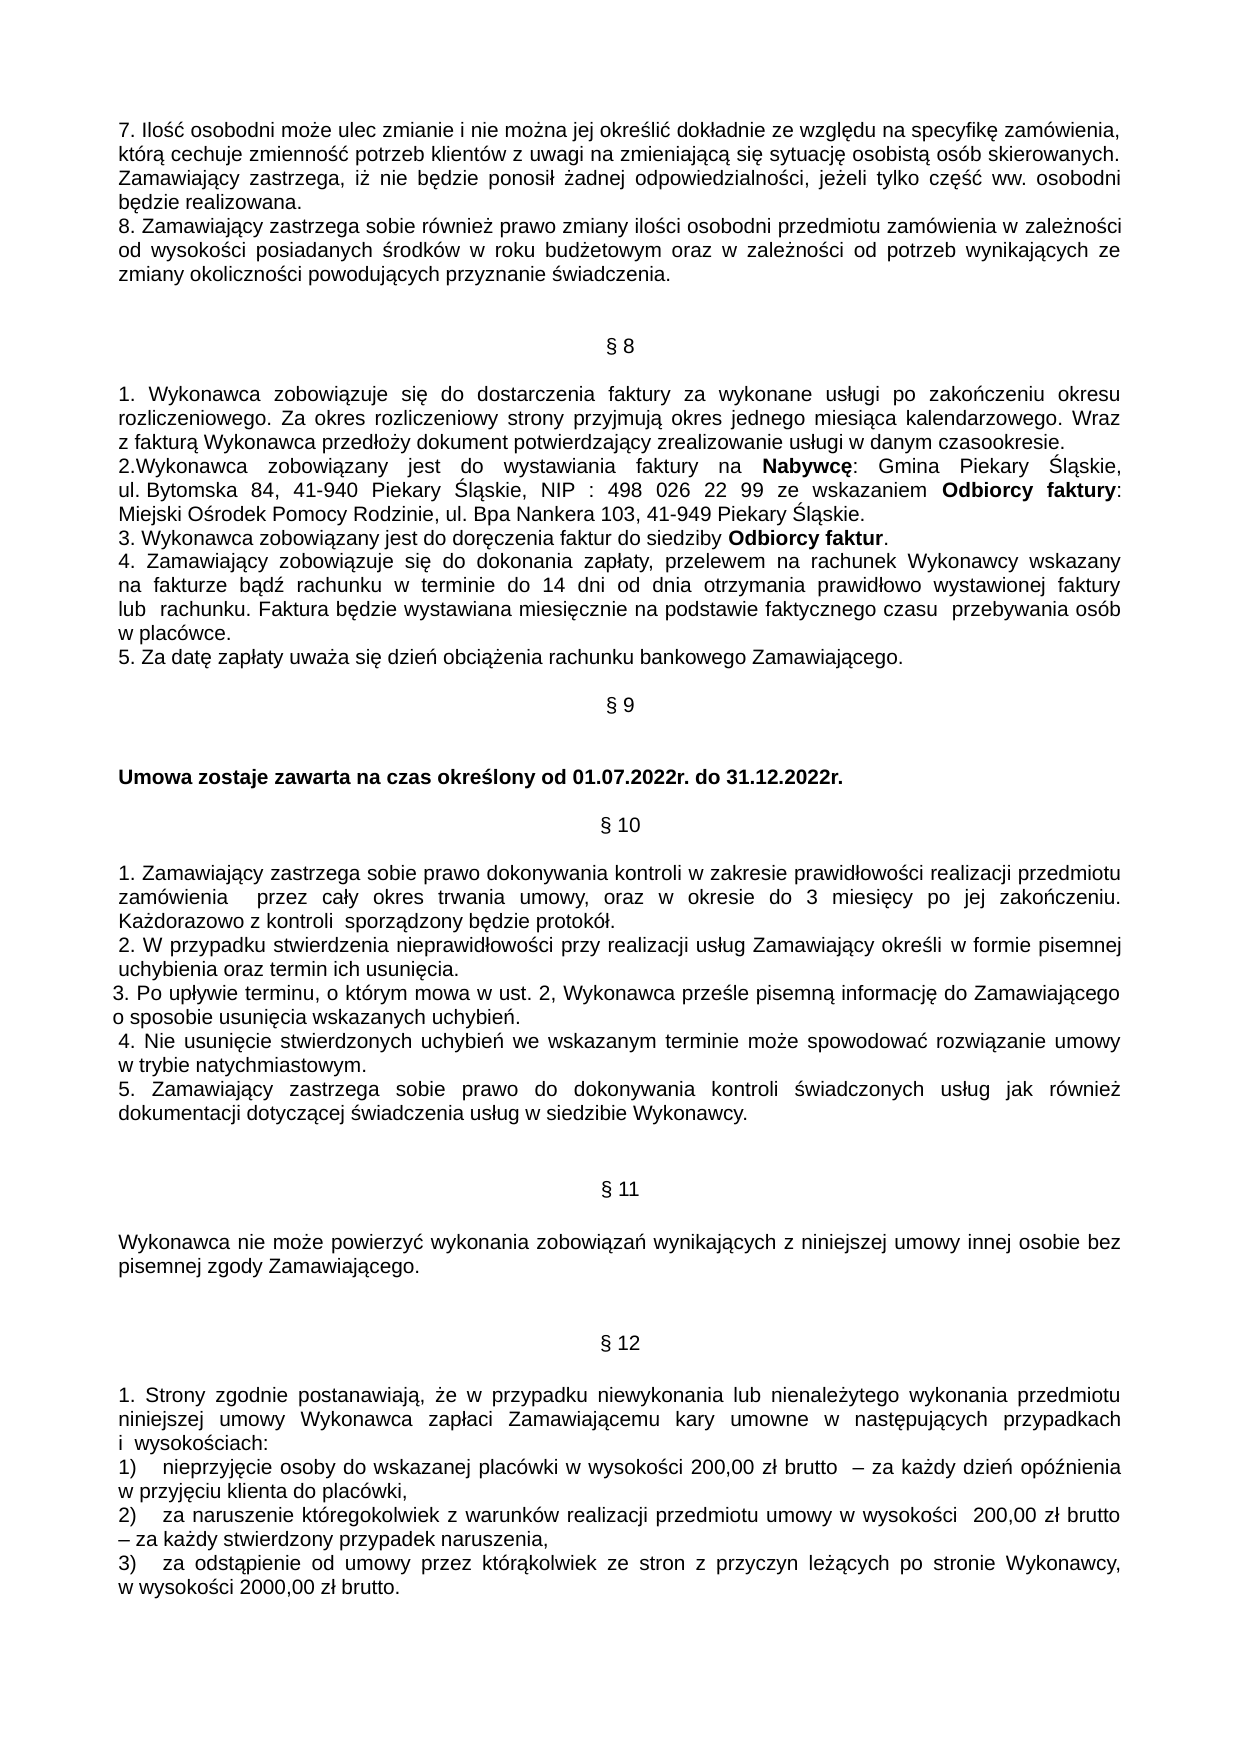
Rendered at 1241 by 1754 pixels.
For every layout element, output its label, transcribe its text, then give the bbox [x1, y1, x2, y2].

text 5. Za datę zapłaty uważa się dzień obciążenia rachunku bankowego Zamawiającego. [118, 645, 1122, 669]
text 2.Wykonawca zobowiązany jest do wystawiania faktury na Nabywcę: Gmina Piekary Śląskie, ul. Bytomska 84, 41-940 Piekary Śląskie, NIP : 498 026 22 99 ze wskazaniem Odbiorcy faktury: Miejski Ośrodek Pomocy Rodzinie, ul. Bpa Nankera 103, 41-949 Piekary Śląskie. [118, 453, 1122, 525]
text 4. Nie usunięcie stwierdzonych uchybień we wskazanym terminie może spowodować rozwiązanie umowy w trybie natychmiastowym. [118, 1028, 1122, 1076]
text 5. Zamawiający zastrzega sobie prawo do dokonywania kontroli świadczonych usług jak również dokumentacji dotyczącej świadczenia usług w siedzibie Wykonawcy. [118, 1076, 1122, 1124]
text § 11 [118, 1177, 1122, 1201]
text Umowa zostaje zawarta na czas określony od 01.07.2022r. do 31.12.2022r. [118, 765, 1122, 789]
text 3) za odstąpienie od umowy przez którąkolwiek ze stron z przyczyn leżących po stronie Wykonawcy, w wysokości 2000,00 zł brutto. [118, 1551, 1122, 1599]
text 1. Strony zgodnie postanawiają, że w przypadku niewykonania lub nienależytego wykonania przedmiotu niniejszej umowy Wykonawca zapłaci Zamawiającemu kary umowne w następujących przypadkach i wysokościach: [118, 1383, 1122, 1455]
list 3. Po upływie terminu, o którym mowa w ust. 2, Wykonawca prześle pisemną informację do Zamawiającego o sposobie usunięcia wskazanych uchybień. [112, 981, 1122, 1028]
text § 12 [118, 1330, 1122, 1354]
text 2) za naruszenie któregokolwiek z warunków realizacji przedmiotu umowy w wysokości 200,00 zł brutto – za każdy stwierdzony przypadek naruszenia, [118, 1503, 1122, 1551]
text § 10 [118, 813, 1122, 837]
text 1. Wykonawca zobowiązuje się do dostarczenia faktury za wykonane usługi po zakończeniu okresu rozliczeniowego. Za okres rozliczeniowy strony przyjmują okres jednego miesiąca kalendarzowego. Wraz z fakturą Wykonawca przedłoży dokument potwierdzający zrealizowanie usługi w danym czasookresie. [118, 382, 1122, 453]
list 1. Zamawiający zastrzega sobie prawo dokonywania kontroli w zakresie prawidłowości realizacji przedmiotu zamówienia przez cały okres trwania umowy, oraz w okresie do 3 miesięcy po jej zakończeniu. Każdorazowo z kontroli sporządzony będzie protokół. [118, 861, 1122, 933]
text 4. Zamawiający zobowiązuje się do dokonania zapłaty, przelewem na rachunek Wykonawcy wskazany na fakturze bądź rachunku w terminie do 14 dni od dnia otrzymania prawidłowo wystawionej faktury lub rachunku. Faktura będzie wystawiana miesięcznie na podstawie faktycznego czasu przebywania osób w placówce. [118, 549, 1122, 645]
text 1) nieprzyjęcie osoby do wskazanej placówki w wysokości 200,00 zł brutto – za każdy dzień opóźnienia w przyjęciu klienta do placówki, [118, 1455, 1122, 1503]
text § 8 [118, 334, 1122, 358]
text 3. Wykonawca zobowiązany jest do doręczenia faktur do siedziby Odbiorcy faktur. [118, 525, 1122, 549]
list 2. W przypadku stwierdzenia nieprawidłowości przy realizacji usług Zamawiający określi w formie pisemnej uchybienia oraz termin ich usunięcia. [118, 933, 1122, 981]
text § 9 [118, 693, 1122, 717]
text 8. Zamawiający zastrzega sobie również prawo zmiany ilości osobodni przedmiotu zamówienia w zależności od wysokości posiadanych środków w roku budżetowym oraz w zależności od potrzeb wynikających ze zmiany okoliczności powodujących przyznanie świadczenia. [118, 214, 1122, 286]
text Wykonawca nie może powierzyć wykonania zobowiązań wynikających z niniejszej umowy innej osobie bez pisemnej zgody Zamawiającego. [118, 1230, 1122, 1278]
text 7. Ilość osobodni może ulec zmianie i nie można jej określić dokładnie ze względu na specyfikę zamówienia, którą cechuje zmienność potrzeb klientów z uwagi na zmieniającą się sytuację osobistą osób skierowanych. Zamawiający zastrzega, iż nie będzie ponosił żadnej odpowiedzialności, jeżeli tylko część ww. osobodni będzie realizowana. [118, 118, 1122, 214]
